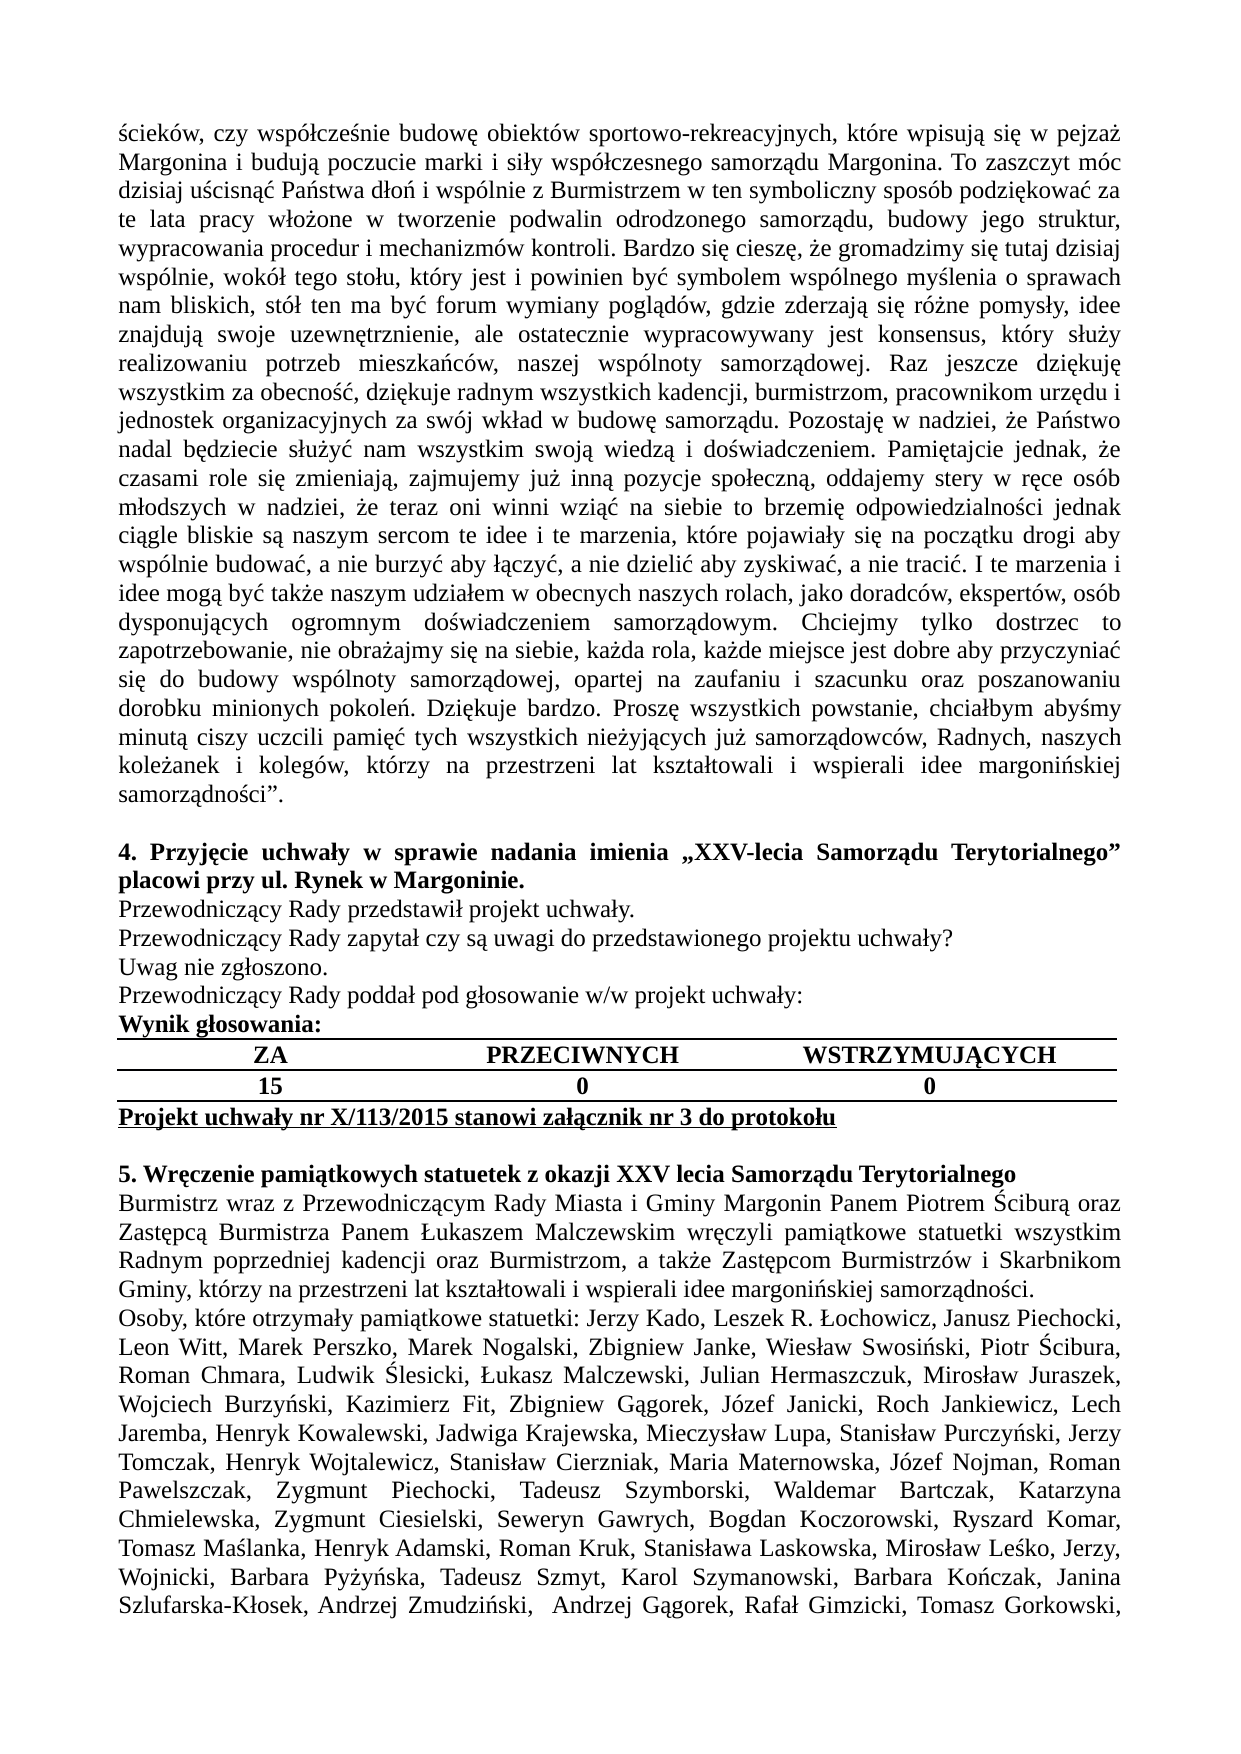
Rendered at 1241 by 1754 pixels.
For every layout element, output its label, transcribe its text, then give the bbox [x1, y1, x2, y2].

table_cell 0 [423, 1071, 742, 1100]
table_header WSTRZYMUJĄCYCH [742, 1040, 1117, 1069]
text Wynik głosowania: [118, 1009, 1122, 1038]
text 4. Przyjęcie uchwały w sprawie nadania imienia „XXV-lecia Samorządu Terytorialnego” placowi przy ul. Rynek w Margoninie. [118, 837, 1122, 894]
table_cell 0 [742, 1071, 1117, 1100]
text ścieków, czy współcześnie budowę obiektów sportowo-rekreacyjnych, które wpisują się w pejzaż Margonina i budują poczucie marki i siły współczesnego samorządu Margonina. To zaszczyt móc dzisiaj uścisnąć Państwa dłoń i wspólnie z Burmistrzem w ten symboliczny sposób podziękować za te lata pracy włożone w tworzenie podwalin odrodzonego samorządu, budowy jego struktur, wypracowania procedur i mechanizmów kontroli. Bardzo się cieszę, że gromadzimy się tutaj dzisiaj wspólnie, wokół tego stołu, który jest i powinien być symbolem wspólnego myślenia o sprawach nam bliskich, stół ten ma być forum wymiany poglądów, gdzie zderzają się różne pomysły, idee znajdują swoje uzewnętrznienie, ale ostatecznie wypracowywany jest konsensus, który służy realizowaniu potrzeb mieszkańców, naszej wspólnoty samorządowej. Raz jeszcze dziękuję wszystkim za obecność, dziękuje radnym wszystkich kadencji, burmistrzom, pracownikom urzędu i jednostek organizacyjnych za swój wkład w budowę samorządu. Pozostaję w nadziei, że Państwo nadal będziecie służyć nam wszystkim swoją wiedzą i doświadczeniem. Pamiętajcie jednak, że czasami role się zmieniają, zajmujemy już inną pozycje społeczną, oddajemy stery w ręce osób młodszych w nadziei, że teraz oni winni wziąć na siebie to brzemię odpowiedzialności jednak ciągle bliskie są naszym sercom te idee i te marzenia, które pojawiały się na początku drogi aby wspólnie budować, a nie burzyć aby łączyć, a nie dzielić aby zyskiwać, a nie tracić. I te marzenia i idee mogą być także naszym udziałem w obecnych naszych rolach, jako doradców, ekspertów, osób dysponujących ogromnym doświadczeniem samorządowym. Chciejmy tylko dostrzec to zapotrzebowanie, nie obrażajmy się na siebie, każda rola, każde miejsce jest dobre aby przyczyniać się do budowy wspólnoty samorządowej, opartej na zaufaniu i szacunku oraz poszanowaniu dorobku minionych pokoleń. Dziękuje bardzo. Proszę wszystkich powstanie, chciałbym abyśmy minutą ciszy uczcili pamięć tych wszystkich nieżyjących już samorządowców, Radnych, naszych koleżanek i kolegów, którzy na przestrzeni lat kształtowali i wspierali idee margonińskiej samorządności”. [118, 118, 1122, 808]
text 5. Wręczenie pamiątkowych statuetek z okazji XXV lecia Samorządu Terytorialnego [118, 1159, 1122, 1188]
text Osoby, które otrzymały pamiątkowe statuetki: Jerzy Kado, Leszek R. Łochowicz, Janusz Piechocki, Leon Witt, Marek Perszko, Marek Nogalski, Zbigniew Janke, Wiesław Swosiński, Piotr Ścibura, Roman Chmara, Ludwik Ślesicki, Łukasz Malczewski, Julian Hermaszczuk, Mirosław Juraszek, Wojciech Burzyński, Kazimierz Fit, Zbigniew Gągorek, Józef Janicki, Roch Jankiewicz, Lech Jaremba, Henryk Kowalewski, Jadwiga Krajewska, Mieczysław Lupa, Stanisław Purczyński, Jerzy Tomczak, Henryk Wojtalewicz, Stanisław Cierzniak, Maria Maternowska, Józef Nojman, Roman Pawelszczak, Zygmunt Piechocki, Tadeusz Szymborski, Waldemar Bartczak, Katarzyna Chmielewska, Zygmunt Ciesielski, Seweryn Gawrych, Bogdan Koczorowski, Ryszard Komar, Tomasz Maślanka, Henryk Adamski, Roman Kruk, Stanisława Laskowska, Mirosław Leśko, Jerzy, Wojnicki, Barbara Pyżyńska, Tadeusz Szmyt, Karol Szymanowski, Barbara Kończak, Janina Szlufarska-Kłosek, Andrzej Zmudziński, Andrzej Gągorek, Rafał Gimzicki, Tomasz Gorkowski, [118, 1303, 1122, 1619]
table_header ZA [117, 1040, 423, 1069]
text Burmistrz wraz z Przewodniczącym Rady Miasta i Gminy Margonin Panem Piotrem Ściburą oraz Zastępcą Burmistrza Panem Łukaszem Malczewskim wręczyli pamiątkowe statuetki wszystkim Radnym poprzedniej kadencji oraz Burmistrzom, a także Zastępcom Burmistrzów i Skarbnikom Gminy, którzy na przestrzeni lat kształtowali i wspierali idee margonińskiej samorządności. [118, 1188, 1122, 1303]
text Przewodniczący Rady przedstawił projekt uchwały. [118, 894, 1122, 923]
text Przewodniczący Rady poddał pod głosowanie w/w projekt uchwały: [118, 981, 1122, 1009]
table_cell 15 [117, 1071, 423, 1100]
text Przewodniczący Rady zapytał czy są uwagi do przedstawionego projektu uchwały? [118, 923, 1122, 952]
text Projekt uchwały nr X/113/2015 stanowi załącznik nr 3 do protokołu [118, 1102, 1122, 1131]
text Uwag nie zgłoszono. [118, 952, 1122, 981]
table_header PRZECIWNYCH [423, 1040, 742, 1069]
